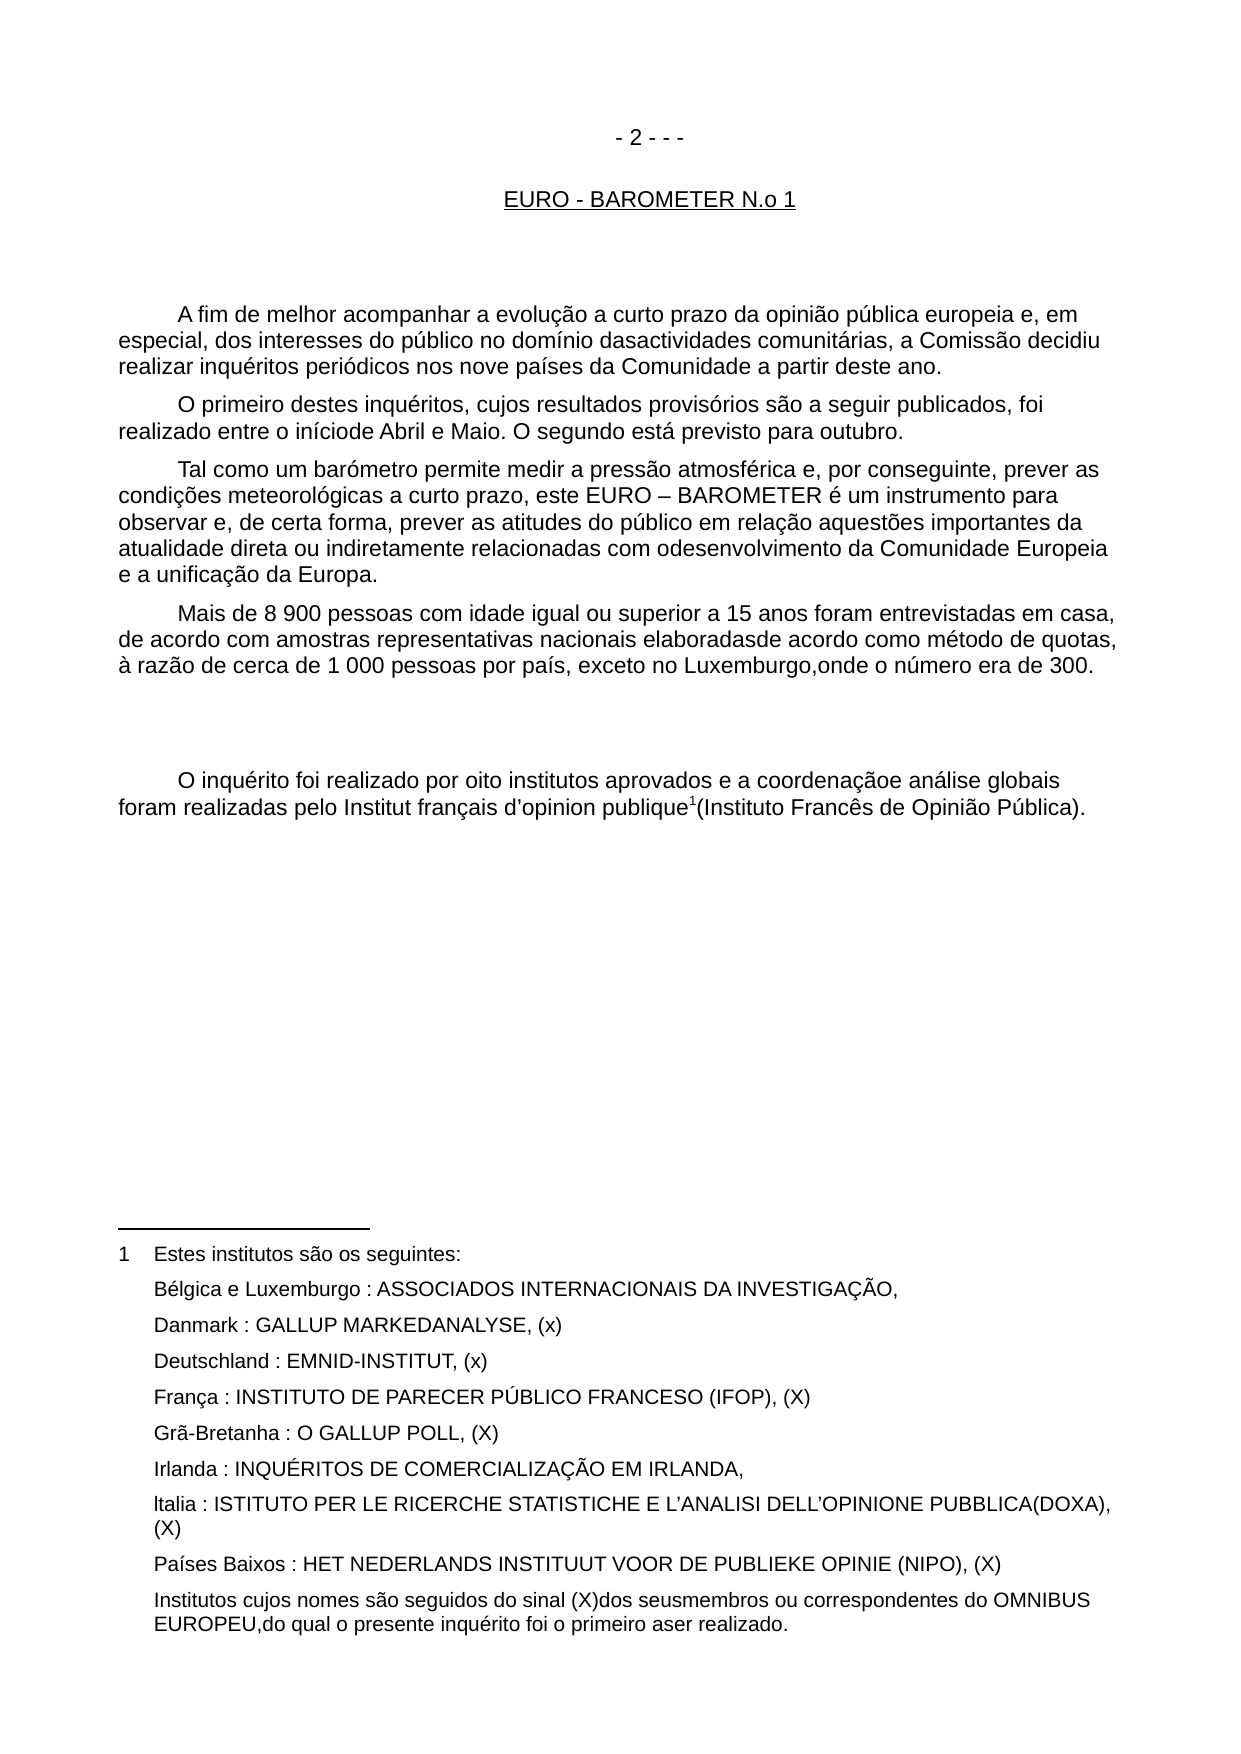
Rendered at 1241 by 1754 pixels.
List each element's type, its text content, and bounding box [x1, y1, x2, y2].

text EURO - BAROMETER N.o 1 [118, 186, 1122, 212]
text França : INSTITUTO DE PARECER PÚBLICO FRANCESO (IFOP), (X) [153, 1385, 1122, 1409]
text Estes institutos são os seguintes: [118, 1241, 1122, 1265]
text Deutschland : EMNID-INSTITUT, (x) [153, 1349, 1122, 1373]
text Países Baixos : HET NEDERLANDS INSTITUUT VOOR DE PUBLIEKE OPINIE (NIPO), (X) [153, 1552, 1122, 1576]
text O inquérito foi realizado por oito institutos aprovados e a coordenaçãoe análise globais foram realizadas pelo Institut français d’opinion publique(Instituto Francês de Opinião Pública). [118, 767, 1122, 820]
text A fim de melhor acompanhar a evolução a curto prazo da opinião pública europeia e, em especial, dos interesses do público no domínio dasactividades comunitárias, a Comissão decidiu realizar inquéritos periódicos nos nove países da Comunidade a partir deste ano. [118, 301, 1122, 379]
text Bélgica e Luxemburgo : ASSOCIADOS INTERNACIONAIS DA INVESTIGAÇÃO, [153, 1277, 1122, 1301]
text ltalia : ISTITUTO PER LE RICERCHE STATISTICHE E L’ANALISI DELL’OPINIONE PUBBLICA(DOXA), (X) [153, 1492, 1122, 1540]
text Irlanda : INQUÉRITOS DE COMERCIALIZAÇÃO EM IRLANDA, [153, 1456, 1122, 1480]
text Institutos cujos nomes são seguidos do sinal (X)dos seusmembros ou correspondentes do OMNIBUS EUROPEU,do qual o presente inquérito foi o primeiro aser realizado. [153, 1588, 1122, 1636]
text O primeiro destes inquéritos, cujos resultados provisórios são a seguir publicados, foi realizado entre o iníciode Abril e Maio. O segundo está previsto para outubro. [118, 391, 1122, 444]
text Danmark : GALLUP MARKEDANALYSE, (x) [153, 1313, 1122, 1337]
text Grã-Bretanha : O GALLUP POLL, (X) [153, 1421, 1122, 1444]
text Mais de 8 900 pessoas com idade igual ou superior a 15 anos foram entrevistadas em casa, de acordo com amostras representativas nacionais elaboradasde acordo como método de quotas, à razão de cerca de 1 000 pessoas por país, exceto no Luxemburgo,onde o número era de 300. [118, 600, 1122, 679]
text Tal como um barómetro permite medir a pressão atmosférica e, por conseguinte, prever as condições meteorológicas a curto prazo, este EURO – BAROMETER é um instrumento para observar e, de certa forma, prever as atitudes do público em relação aquestões importantes da atualidade direta ou indiretamente relacionadas com odesenvolvimento da Comunidade Europeia e a unificação da Europa. [118, 456, 1122, 588]
